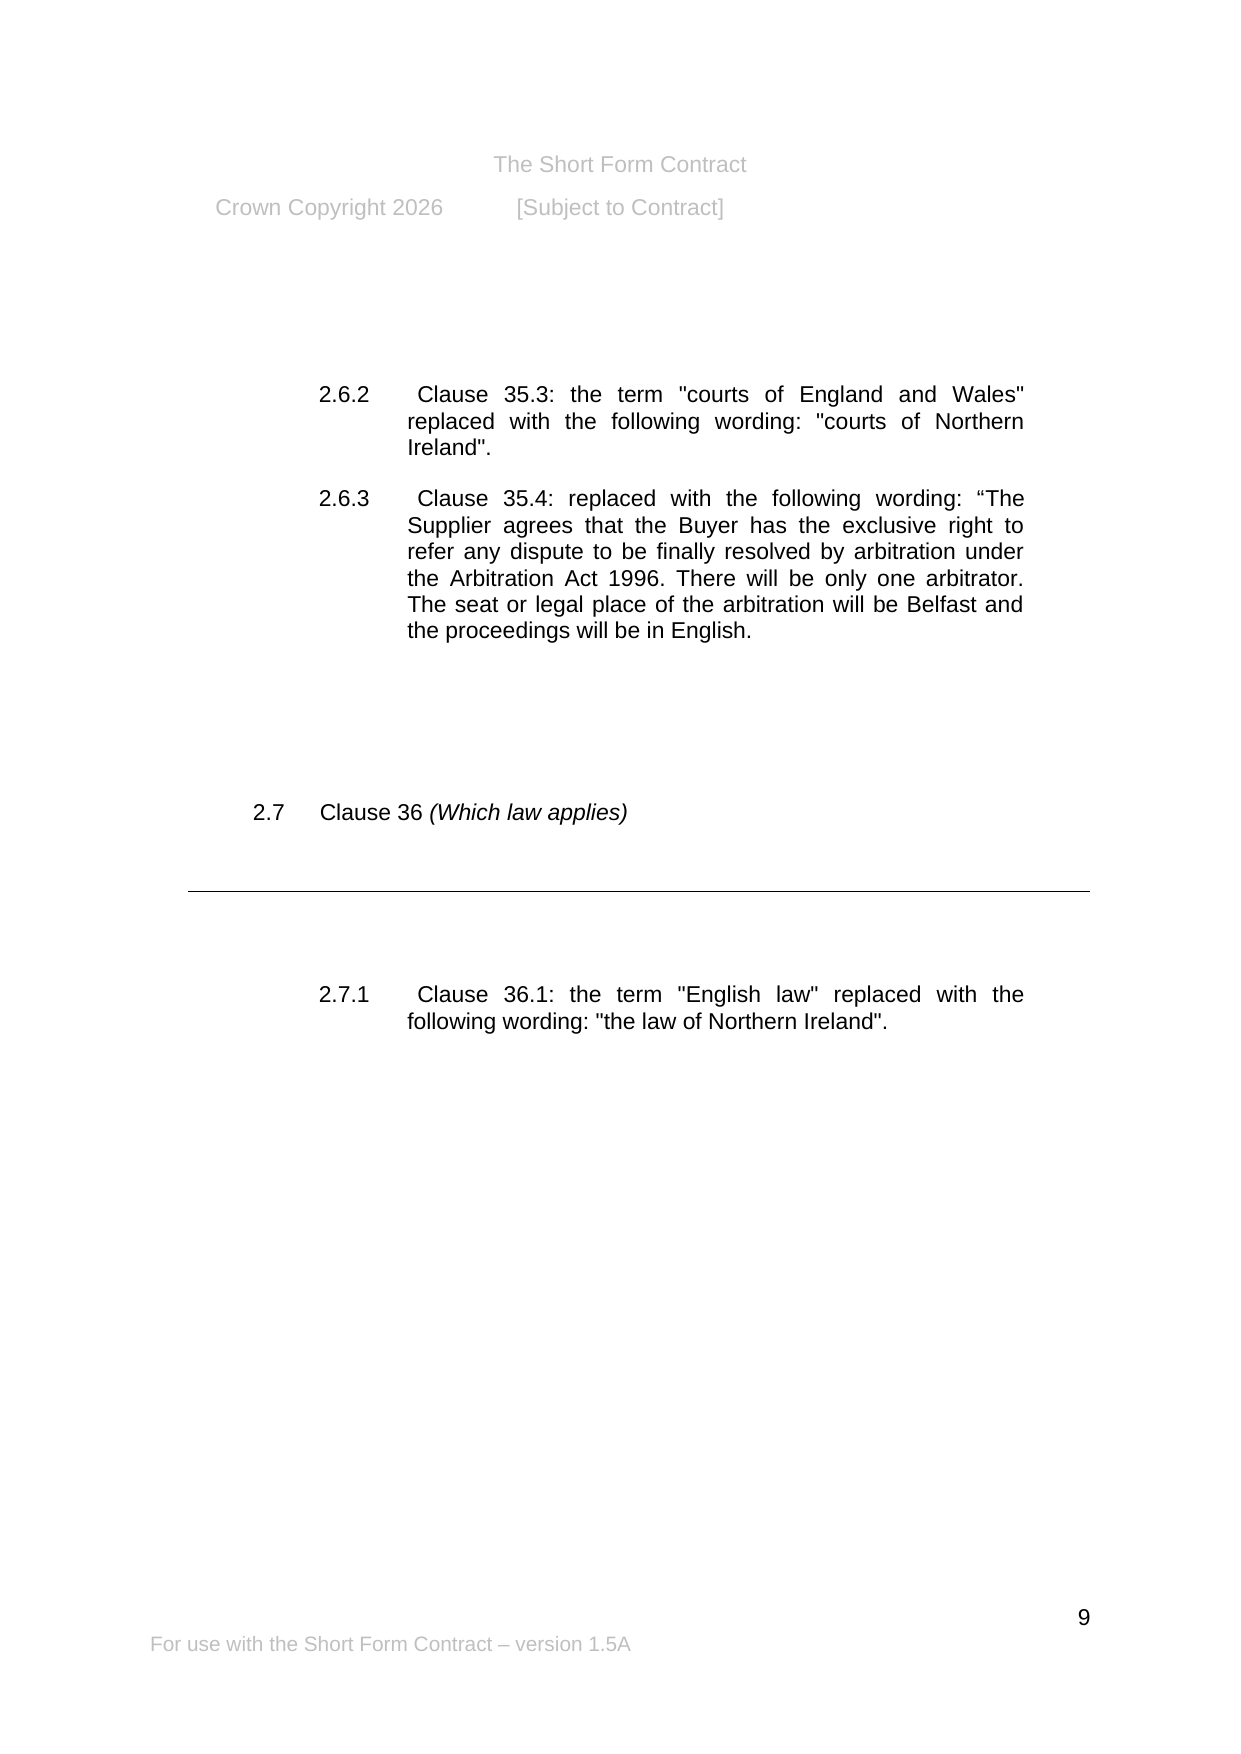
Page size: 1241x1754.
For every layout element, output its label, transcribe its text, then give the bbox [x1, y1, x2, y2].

list Clause 36 (Which law applies) [189, 735, 1089, 890]
list Clause 35.3: the term "courts of England and Wales" replaced with the following wording: "courts of Northern Ireland". [255, 317, 1089, 420]
list Clause 35.4: replaced with the following wording: “The Supplier agrees that the Buyer has the exclusive right to refer any dispute to be finally resolved by arbitration under the Arbitration Act 1996. There will be only one arbitrator. The seat or legal place of the arbitration will be Belfast and the proceedings will be in English. [255, 420, 1089, 708]
list Clause 36.1: the term "English law" replaced with the following wording: "the law of Northern Ireland". [255, 917, 1089, 1099]
